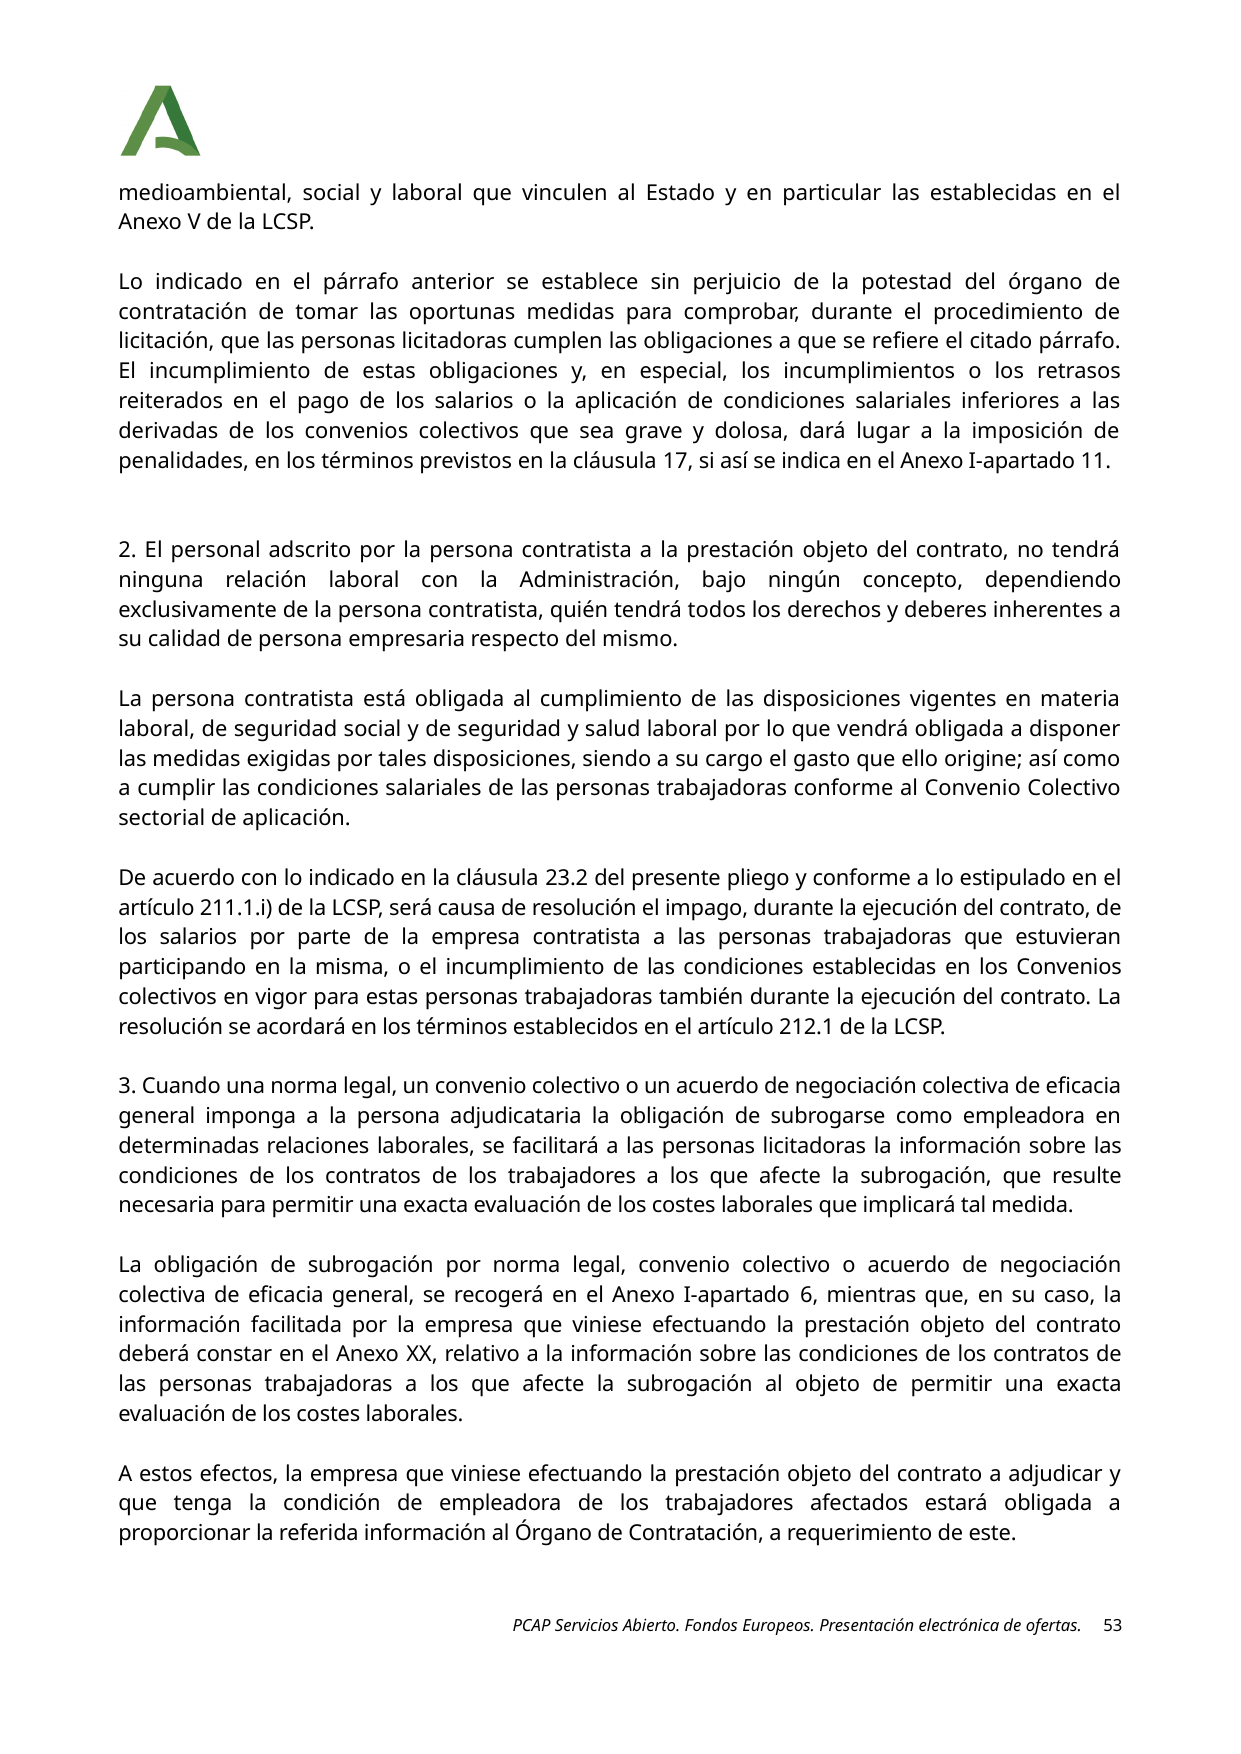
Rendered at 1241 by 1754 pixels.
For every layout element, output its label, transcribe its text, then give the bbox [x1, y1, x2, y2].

text 2. El personal adscrito por la persona contratista a la prestación objeto del contrato, no tendrá ninguna relación laboral con la Administración, bajo ningún concepto, dependiendo exclusivamente de la persona contratista, quién tendrá todos los derechos y deberes inherentes a su calidad de persona empresaria respecto del mismo. [118, 534, 1122, 653]
text Lo indicado en el párrafo anterior se establece sin perjuicio de la potestad del órgano de contratación de tomar las oportunas medidas para comprobar, durante el procedimiento de licitación, que las personas licitadoras cumplen las obligaciones a que se refiere el citado párrafo. El incumplimiento de estas obligaciones y, en especial, los incumplimientos o los retrasos reiterados en el pago de los salarios o la aplicación de condiciones salariales inferiores a las derivadas de los convenios colectivos que sea grave y dolosa, dará lugar a la imposición de penalidades, en los términos previstos en la cláusula 17, si así se indica en el Anexo I-apartado 11. [118, 266, 1122, 474]
text La persona contratista está obligada al cumplimiento de las disposiciones vigentes en materia laboral, de seguridad social y de seguridad y salud laboral por lo que vendrá obligada a disponer las medidas exigidas por tales disposiciones, siendo a su cargo el gasto que ello origine; así como a cumplir las condiciones salariales de las personas trabajadoras conforme al Convenio Colectivo sectorial de aplicación. [118, 683, 1122, 832]
text A estos efectos, la empresa que viniese efectuando la prestación objeto del contrato a adjudicar y que tenga la condición de empleadora de los trabajadores afectados estará obligada a proporcionar la referida información al Órgano de Contratación, a requerimiento de este. [118, 1458, 1122, 1547]
text 3. Cuando una norma legal, un convenio colectivo o un acuerdo de negociación colectiva de eficacia general imponga a la persona adjudicataria la obligación de subrogarse como empleadora en determinadas relaciones laborales, se facilitará a las personas licitadoras la información sobre las condiciones de los contratos de los trabajadores a los que afecte la subrogación, que resulte necesaria para permitir una exacta evaluación de los costes laborales que implicará tal medida. [118, 1070, 1122, 1219]
text De acuerdo con lo indicado en la cláusula 23.2 del presente pliego y conforme a lo estipulado en el artículo 211.1.i) de la LCSP, será causa de resolución el impago, durante la ejecución del contrato, de los salarios por parte de la empresa contratista a las personas trabajadoras que estuvieran participando en la misma, o el incumplimiento de las condiciones establecidas en los Convenios colectivos en vigor para estas personas trabajadoras también durante la ejecución del contrato. La resolución se acordará en los términos establecidos en el artículo 212.1 de la LCSP. [118, 862, 1122, 1041]
text La obligación de subrogación por norma legal, convenio colectivo o acuerdo de negociación colectiva de eficacia general, se recogerá en el Anexo I-apartado 6, mientras que, en su caso, la información facilitada por la empresa que viniese efectuando la prestación objeto del contrato deberá constar en el Anexo XX, relativo a la información sobre las condiciones de los contratos de las personas trabajadoras a los que afecte la subrogación al objeto de permitir una exacta evaluación de los costes laborales. [118, 1249, 1122, 1428]
picture [116, 81, 205, 160]
text medioambiental, social y laboral que vinculen al Estado y en particular las establecidas en el Anexo V de la LCSP. [118, 177, 1122, 236]
